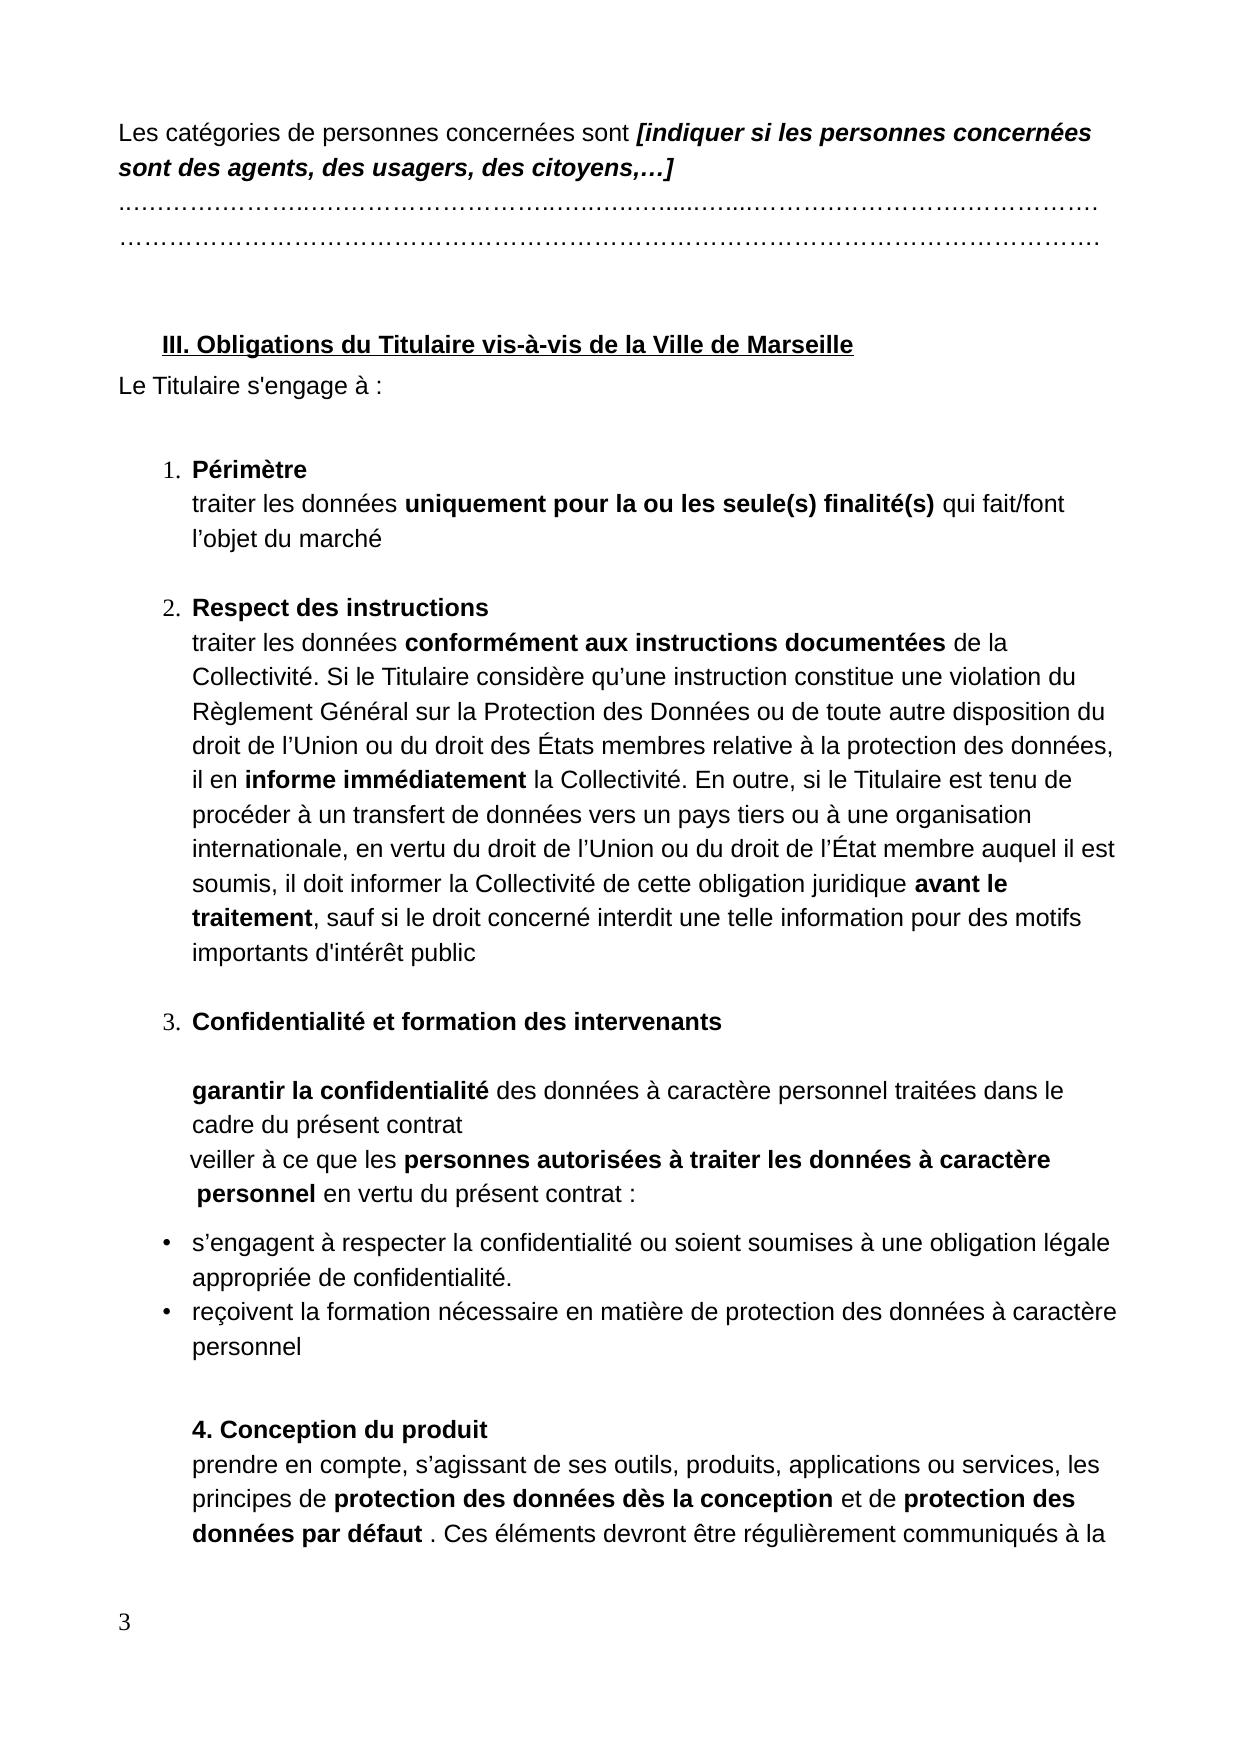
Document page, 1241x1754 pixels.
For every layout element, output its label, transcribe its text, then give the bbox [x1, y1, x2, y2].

list s’engagent à respecter la confidentialité ou soient soumises à une obligation légale appropriée de confidentialité. [162, 1228, 1122, 1292]
subtitle III. Obligations du Titulaire vis-à-vis de la Ville de Marseille [162, 330, 1122, 359]
list reçoivent la formation nécessaire en matière de protection des données à caractère personnel [162, 1297, 1122, 1395]
list Périmètre traiter les données uniquement pour la ou les seule(s) finalité(s) qui fait/font l’objet du marché [162, 455, 1122, 587]
text veiller à ce que les personnes autorisées à traiter les données à caractère personnel en vertu du présent contrat : [118, 1145, 1122, 1208]
text Les catégories de personnes concernées sont [indiquer si les personnes concernées sont des agents, des usagers, des citoyens,…] ..….…….………..….……………………..…..…..…......…....……….…………….…………….………………………………………………………………………………………………………. [118, 118, 1122, 285]
list Respect des instructions traiter les données conformément aux instructions documentées de la Collectivité. Si le Titulaire considère qu’une instruction constitue une violation du Règlement Général sur la Protection des Données ou de toute autre disposition du droit de l’Union ou du droit des États membres relative à la protection des données, il en informe immédiatement la Collectivité. En outre, si le Titulaire est tenu de procéder à un transfert de données vers un pays tiers ou à une organisation internationale, en vertu du droit de l’Union ou du droit de l’État membre auquel il est soumis, il doit informer la Collectivité de cette obligation juridique avant le traitement, sauf si le droit concerné interdit une telle information pour des motifs importants d'intérêt public [162, 593, 1122, 1001]
list Confidentialité et formation des intervenants garantir la confidentialité des données à caractère personnel traitées dans le cadre du présent contrat [162, 1007, 1122, 1139]
text Le Titulaire s'engage à : [118, 371, 1122, 434]
list 4. Conception du produit prendre en compte, s’agissant de ses outils, produits, applications ou services, les principes de protection des données dès la conception et de protection des données par défaut . Ces éléments devront être régulièrement communiqués à la [162, 1416, 1122, 1548]
